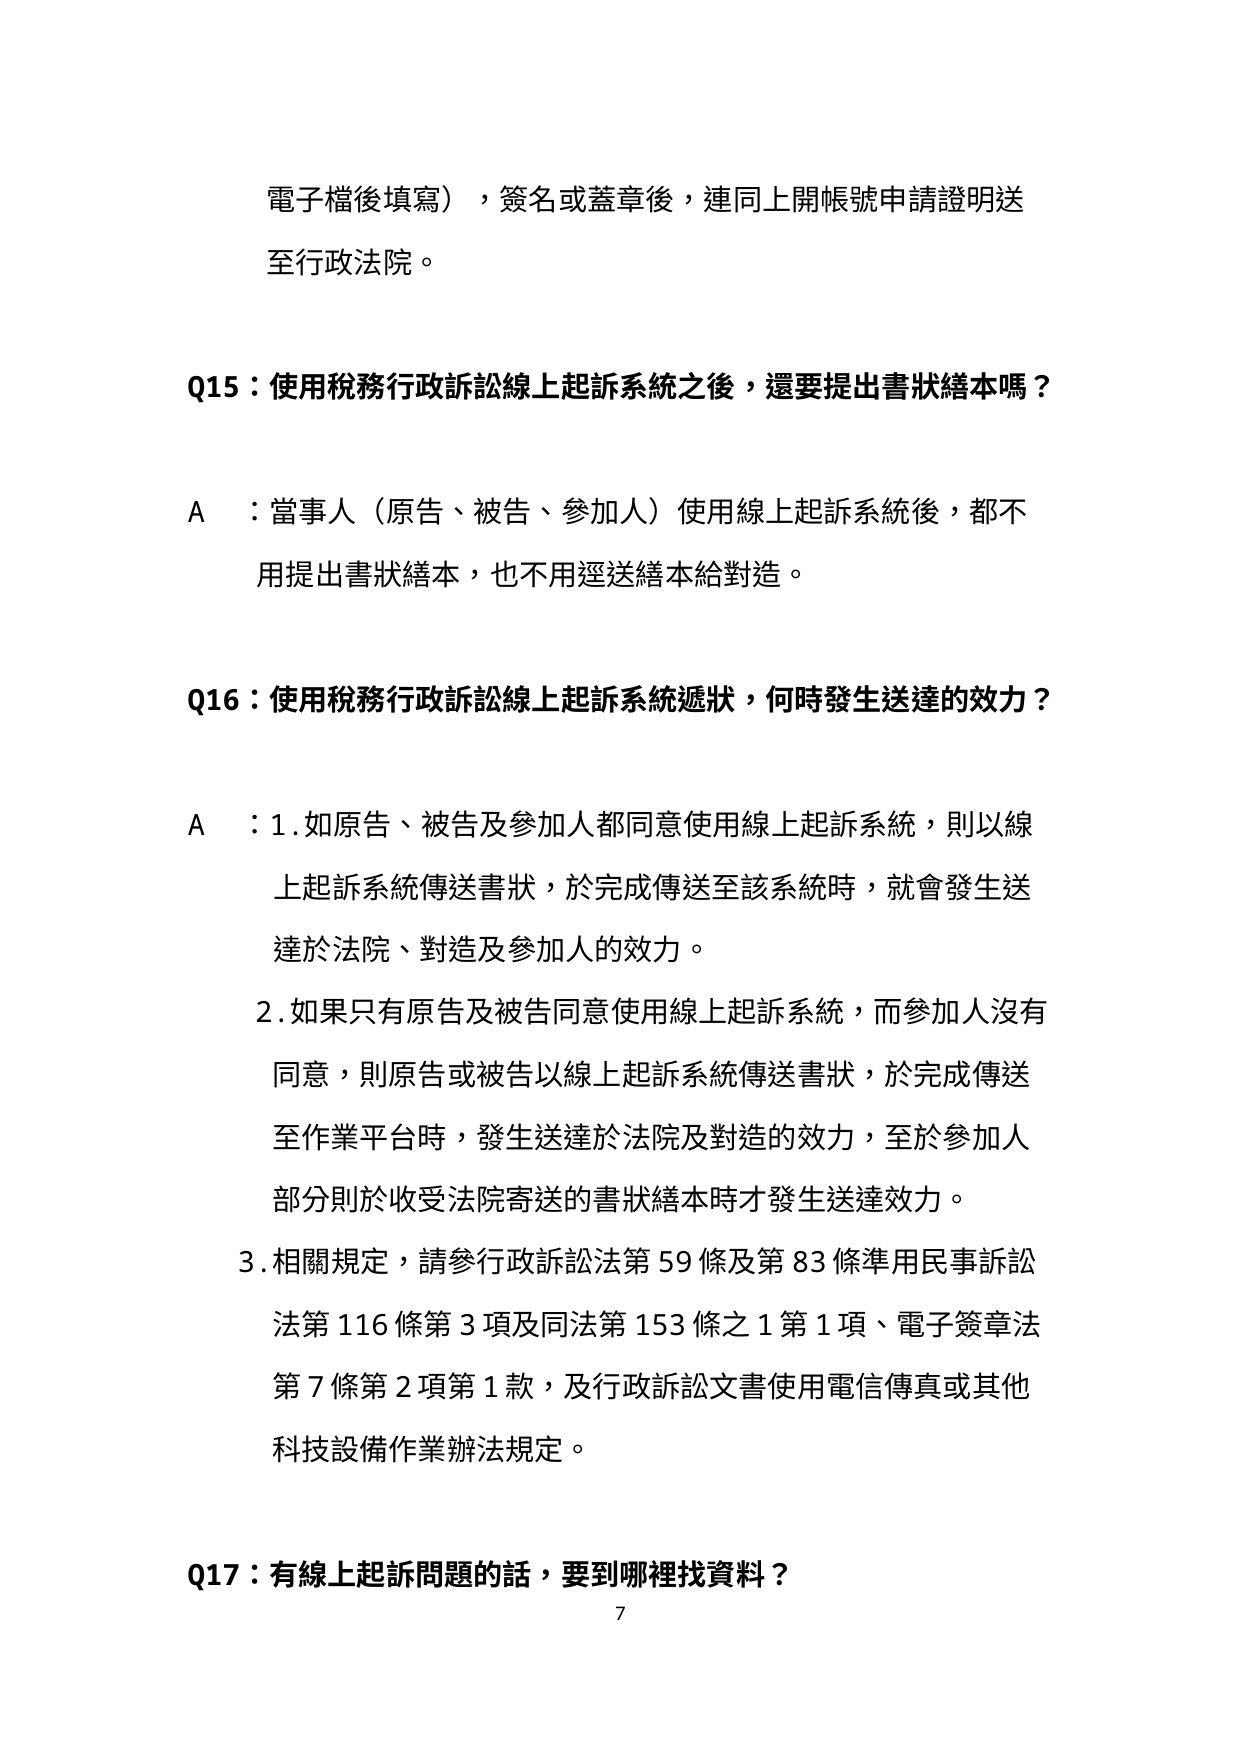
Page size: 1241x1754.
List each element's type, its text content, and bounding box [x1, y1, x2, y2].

text Q15：使用稅務行政訴訟線上起訴系統之後，還要提出書狀繕本嗎？ [187, 344, 1053, 469]
text 電子檔後填寫），簽名或蓋章後，連同上開帳號申請證明送至行政法院。 [232, 156, 1053, 281]
text Q17：有線上起訴問題的話，要到哪裡找資料？ [187, 1531, 1053, 1594]
text 2.如果只有原告及被告同意使用線上起訴系統，而參加人沒有同意，則原告或被告以線上起訴系統傳送書狀，於完成傳送至作業平台時，發生送達於法院及對造的效力，至於參加人部分則於收受法院寄送的書狀繕本時才發生送達效力。 [237, 969, 1053, 1219]
text Q16：使用稅務行政訴訟線上起訴系統遞狀，何時發生送達的效力？ [187, 656, 1053, 781]
text A ：1.如原告、被告及參加人都同意使用線上起訴系統，則以線上起訴系統傳送書狀，於完成傳送至該系統時，就會發生送達於法院、對造及參加人的效力。 [187, 781, 1053, 969]
text A ：當事人（原告、被告、參加人）使用線上起訴系統後，都不用提出書狀繕本，也不用逕送繕本給對造。 [187, 469, 1053, 594]
text 3.相關規定，請參行政訴訟法第59條及第83條準用民事訴訟法第116條第3項及同法第153條之1第1項、電子簽章法第7條第2項第1款，及行政訴訟文書使用電信傳真或其他科技設備作業辦法規定。 [237, 1219, 1053, 1469]
